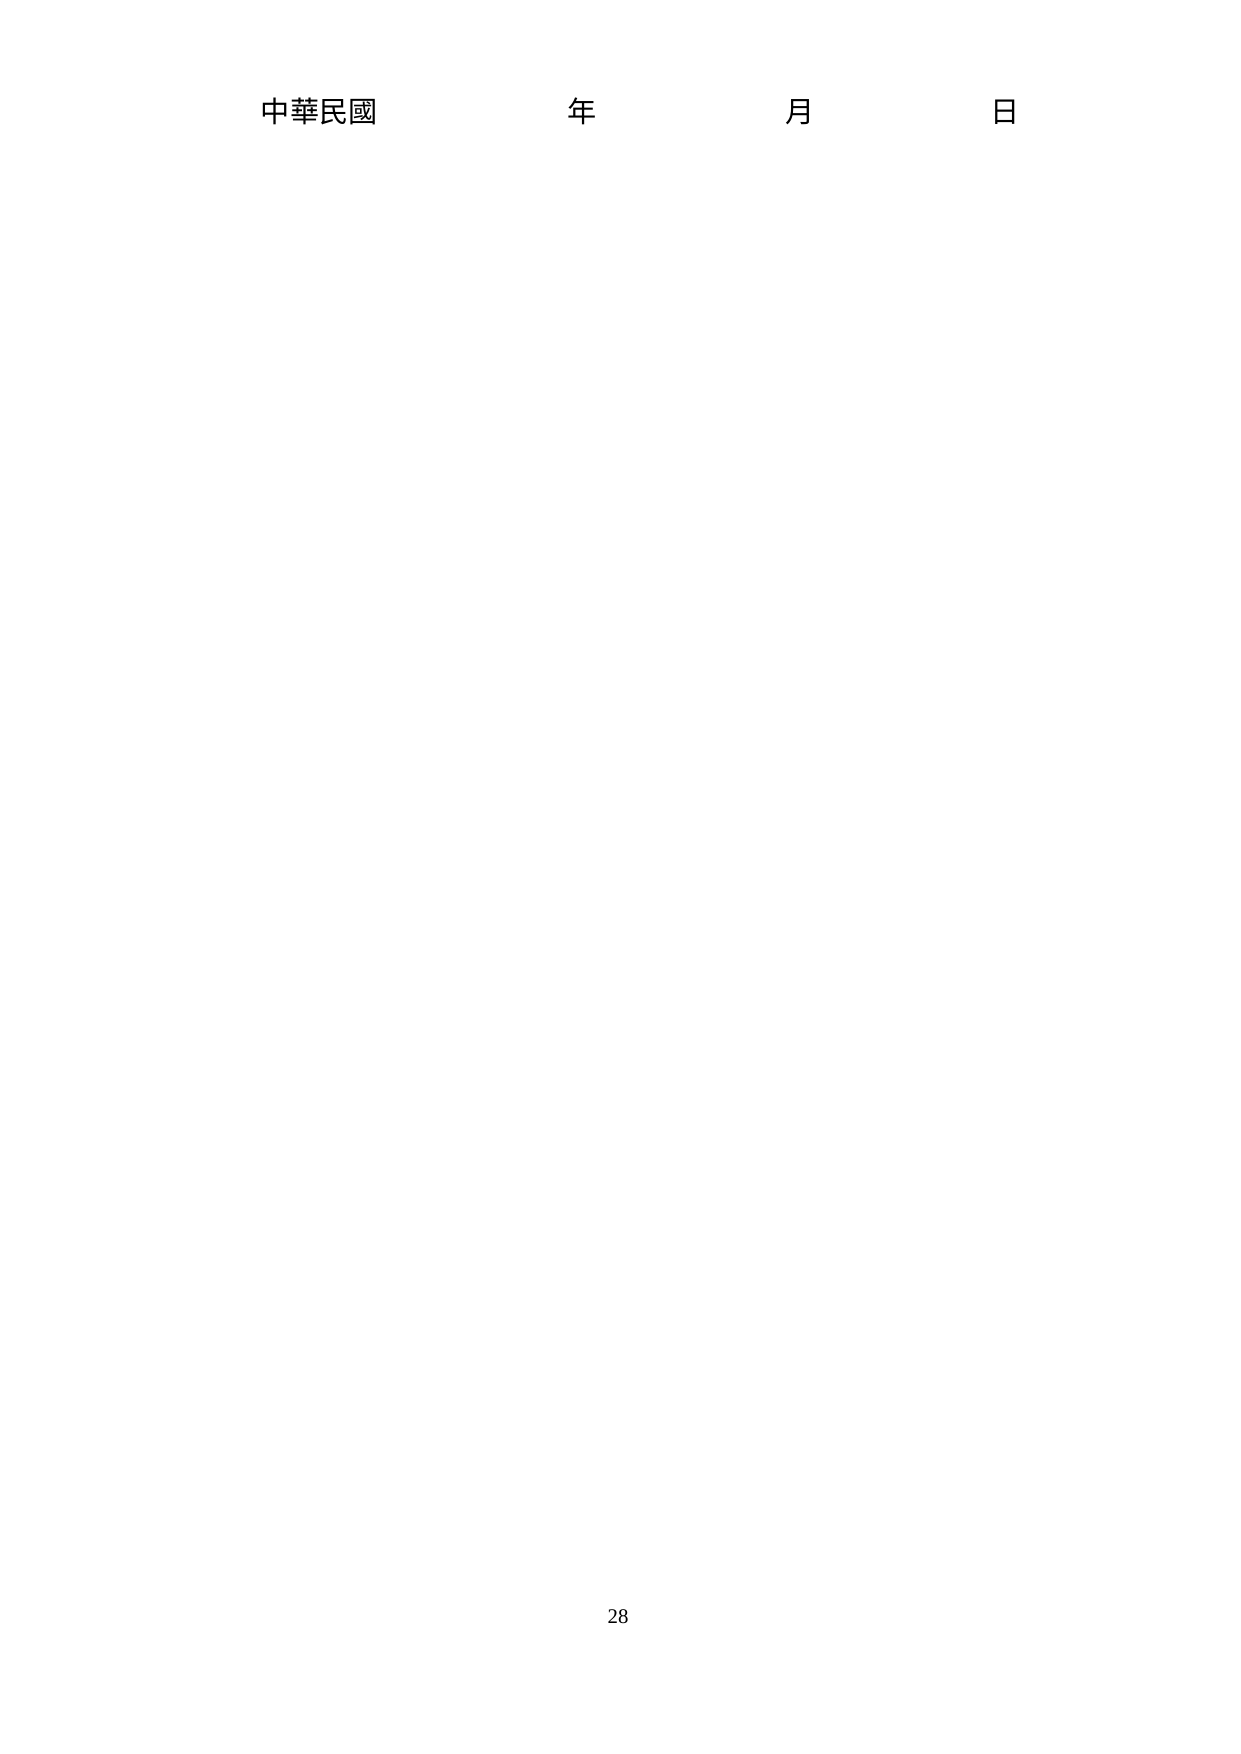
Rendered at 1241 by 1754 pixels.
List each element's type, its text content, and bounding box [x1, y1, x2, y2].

text 中華民國 年 月 日 [187, 89, 1048, 131]
